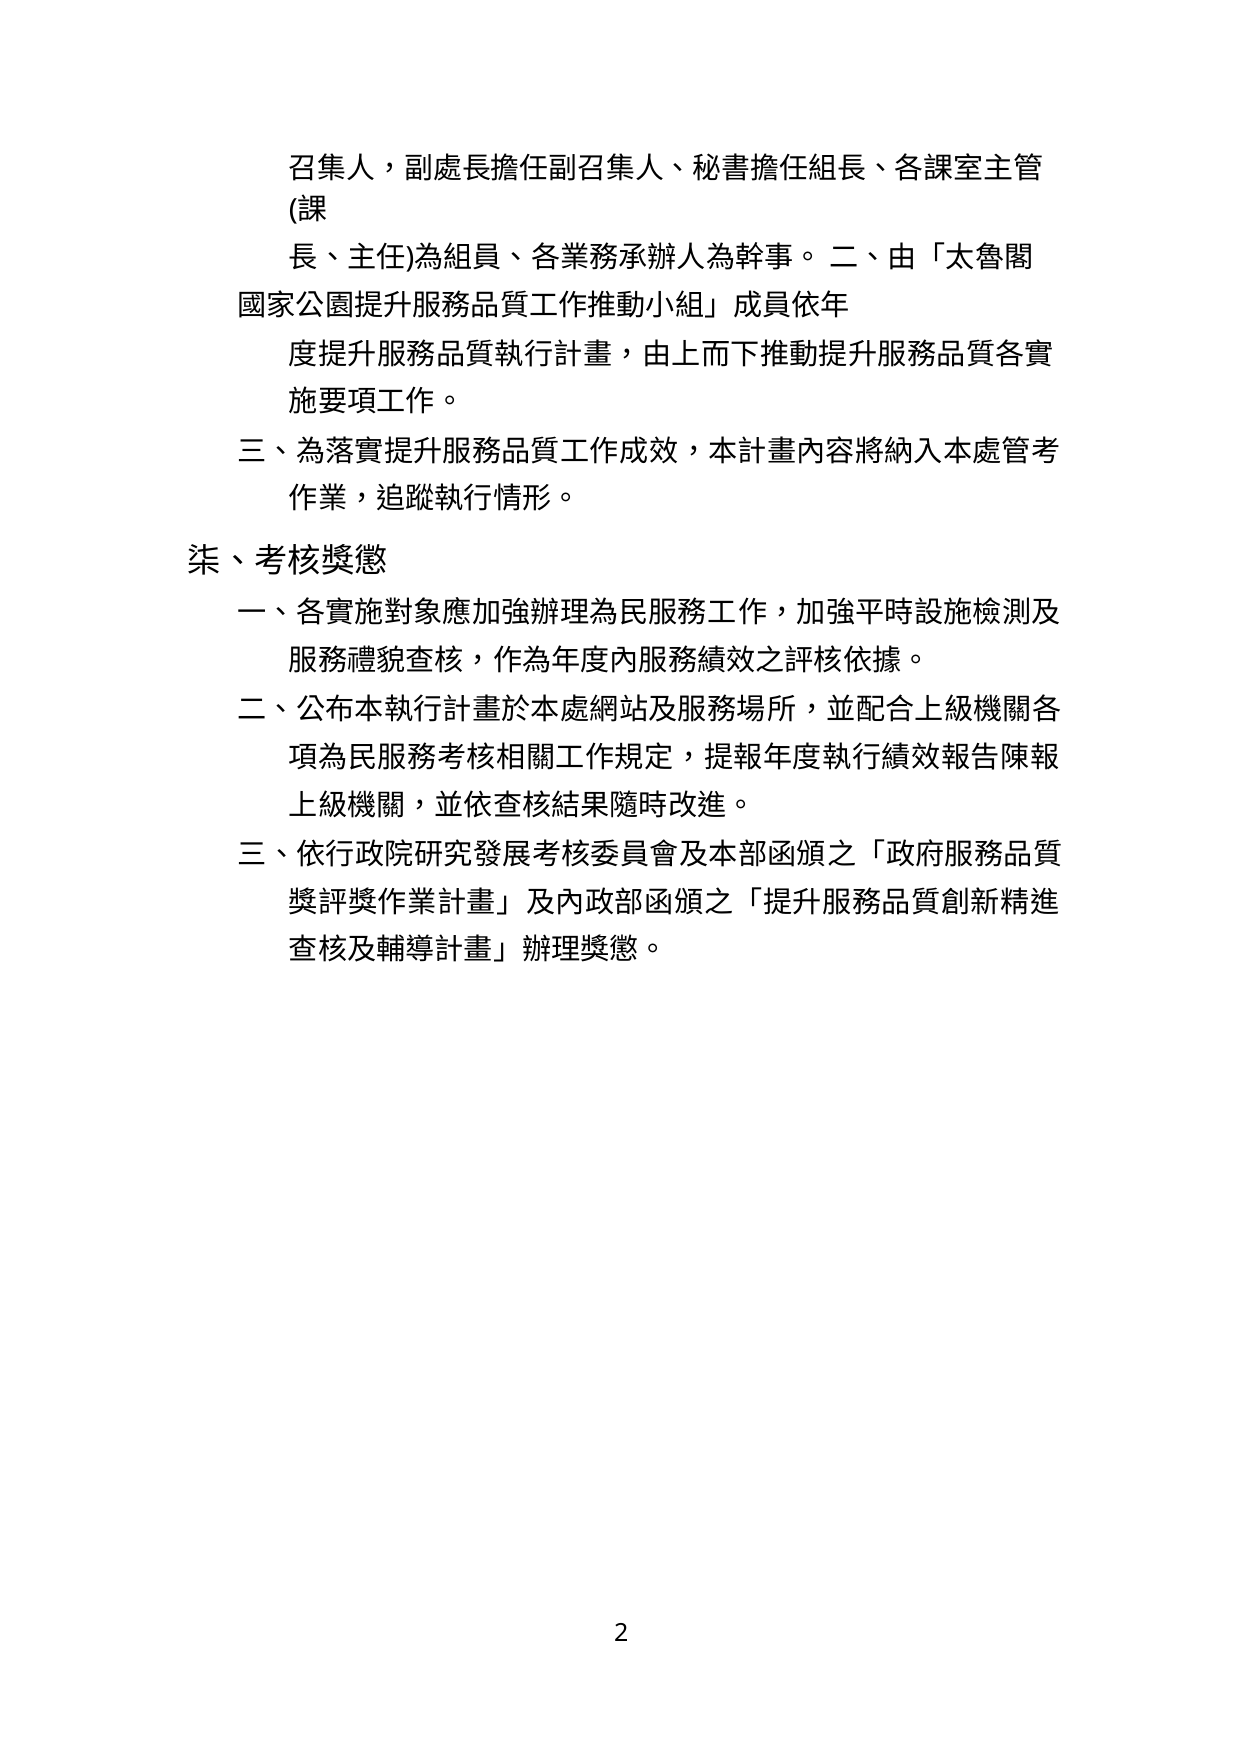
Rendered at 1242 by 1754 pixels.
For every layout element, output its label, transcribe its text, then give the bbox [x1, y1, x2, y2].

text 一、各實施對象應加強辦理為民服務工作，加強平時設施檢測及 服務禮貌查核，作為年度內服務績效之評核依據。 [237, 589, 1062, 679]
text 二、公布本執行計畫於本處網站及服務場所，並配合上級機關各 項為民服務考核相關工作規定，提報年度執行績效報告陳報 上級機關，並依查核結果隨時改進。 [237, 686, 1062, 823]
text 三、依行政院研究發展考核委員會及本部函頒之「政府服務品質 獎評獎作業計畫」及內政部函頒之「提升服務品質創新精進 查核及輔導計畫」辦理獎懲。 [237, 831, 1062, 968]
text 長、主任)為組員、各業務承辦人為幹事。 二、由「太魯閣國家公園提升服務品質工作推動小組」成員依年 [237, 233, 1062, 323]
text 柒、考核獎懲 [187, 523, 1067, 579]
text 三、為落實提升服務品質工作成效，本計畫內容將納入本處管考 作業，追蹤執行情形。 [237, 427, 1062, 517]
text 召集人，副處長擔任副召集人、秘書擔任組長、各課室主管(課 [289, 144, 1067, 227]
text 度提升服務品質執行計畫，由上而下推動提升服務品質各實 施要項工作。 [289, 330, 1062, 420]
